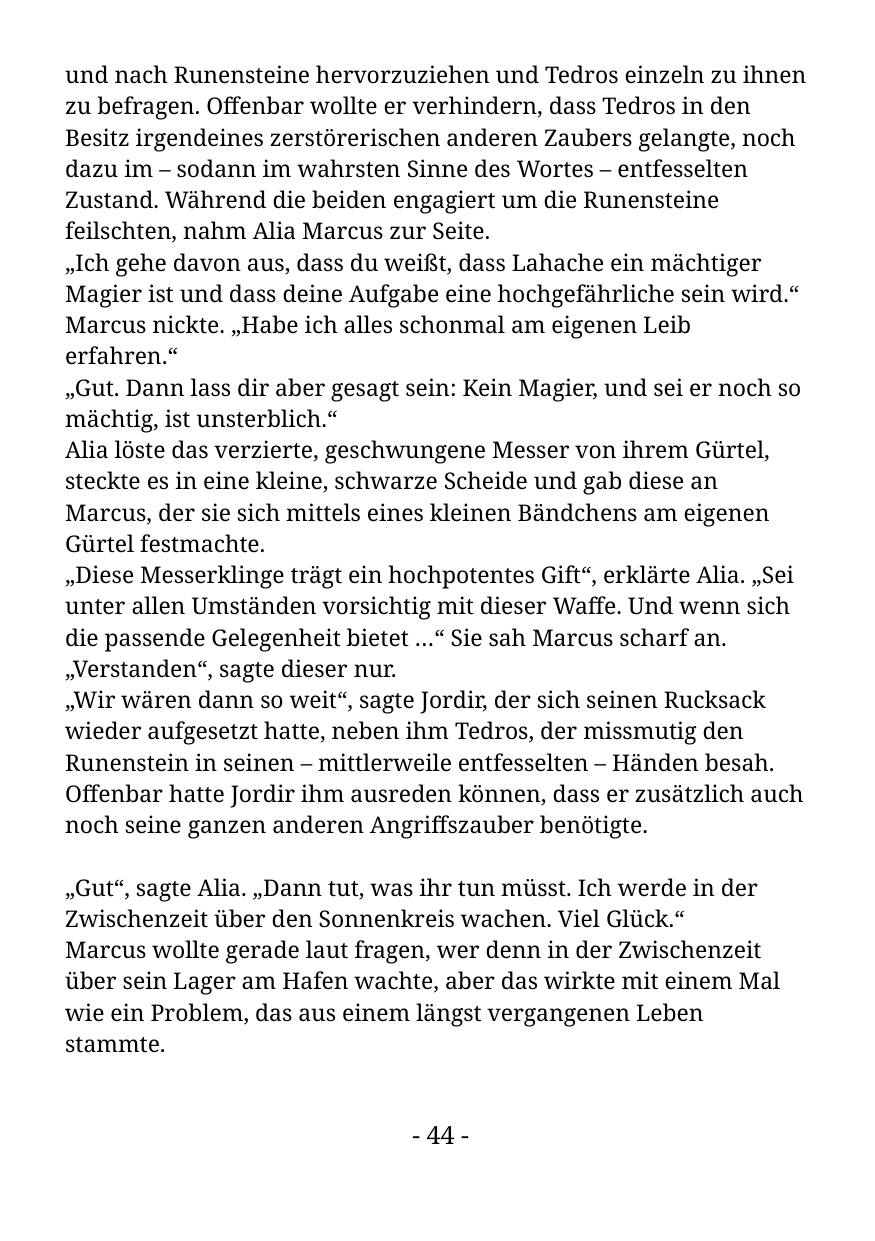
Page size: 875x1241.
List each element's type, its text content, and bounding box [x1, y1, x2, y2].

text Marcus wollte gerade laut fragen, wer denn in der Zwischenzeit über sein Lager am Hafen wachte, aber das wirkte mit einem Mal wie ein Problem, das aus einem längst vergangenen Leben stammte. [65, 934, 809, 1059]
text „Gut. Dann lass dir aber gesagt sein: Kein Magier, und sei er noch so mächtig, ist unsterblich.“ [65, 372, 809, 434]
text „Diese Messerklinge trägt ein hochpotentes Gift“, erklärte Alia. „Sei unter allen Umständen vorsichtig mit dieser Waffe. Und wenn sich die passende Gelegenheit bietet …“ Sie sah Marcus scharf an. „Verstanden“, sagte dieser nur. [65, 559, 809, 684]
text „Gut“, sagte Alia. „Dann tut, was ihr tun müsst. Ich werde in der Zwischenzeit über den Sonnenkreis wachen. Viel Glück.“ [65, 872, 809, 934]
text Marcus nickte. „Habe ich alles schonmal am eigenen Leib erfahren.“ [65, 309, 809, 372]
text „Ich gehe davon aus, dass du weißt, dass Lahache ein mächtiger Magier ist und dass deine Aufgabe eine hochgefährliche sein wird.“ [65, 247, 809, 309]
text und nach Runensteine hervorzuziehen und Tedros einzeln zu ihnen zu befragen. Offenbar wollte er verhindern, dass Tedros in den Besitz irgendeines zerstörerischen anderen Zaubers gelangte, noch dazu im – sodann im wahrsten Sinne des Wortes – entfesselten Zustand. Während die beiden engagiert um die Runensteine feilschten, nahm Alia Marcus zur Seite. [65, 59, 809, 247]
text Alia löste das verzierte, geschwungene Messer von ihrem Gürtel, steckte es in eine kleine, schwarze Scheide und gab diese an Marcus, der sie sich mittels eines kleinen Bändchens am eigenen Gürtel festmachte. [65, 434, 809, 559]
text „Wir wären dann so weit“, sagte Jordir, der sich seinen Rucksack wieder aufgesetzt hatte, neben ihm Tedros, der missmutig den Runenstein in seinen – mittlerweile entfesselten – Händen besah. Offenbar hatte Jordir ihm ausreden können, dass er zusätzlich auch noch seine ganzen anderen Angriffszauber benötigte. [65, 684, 809, 840]
